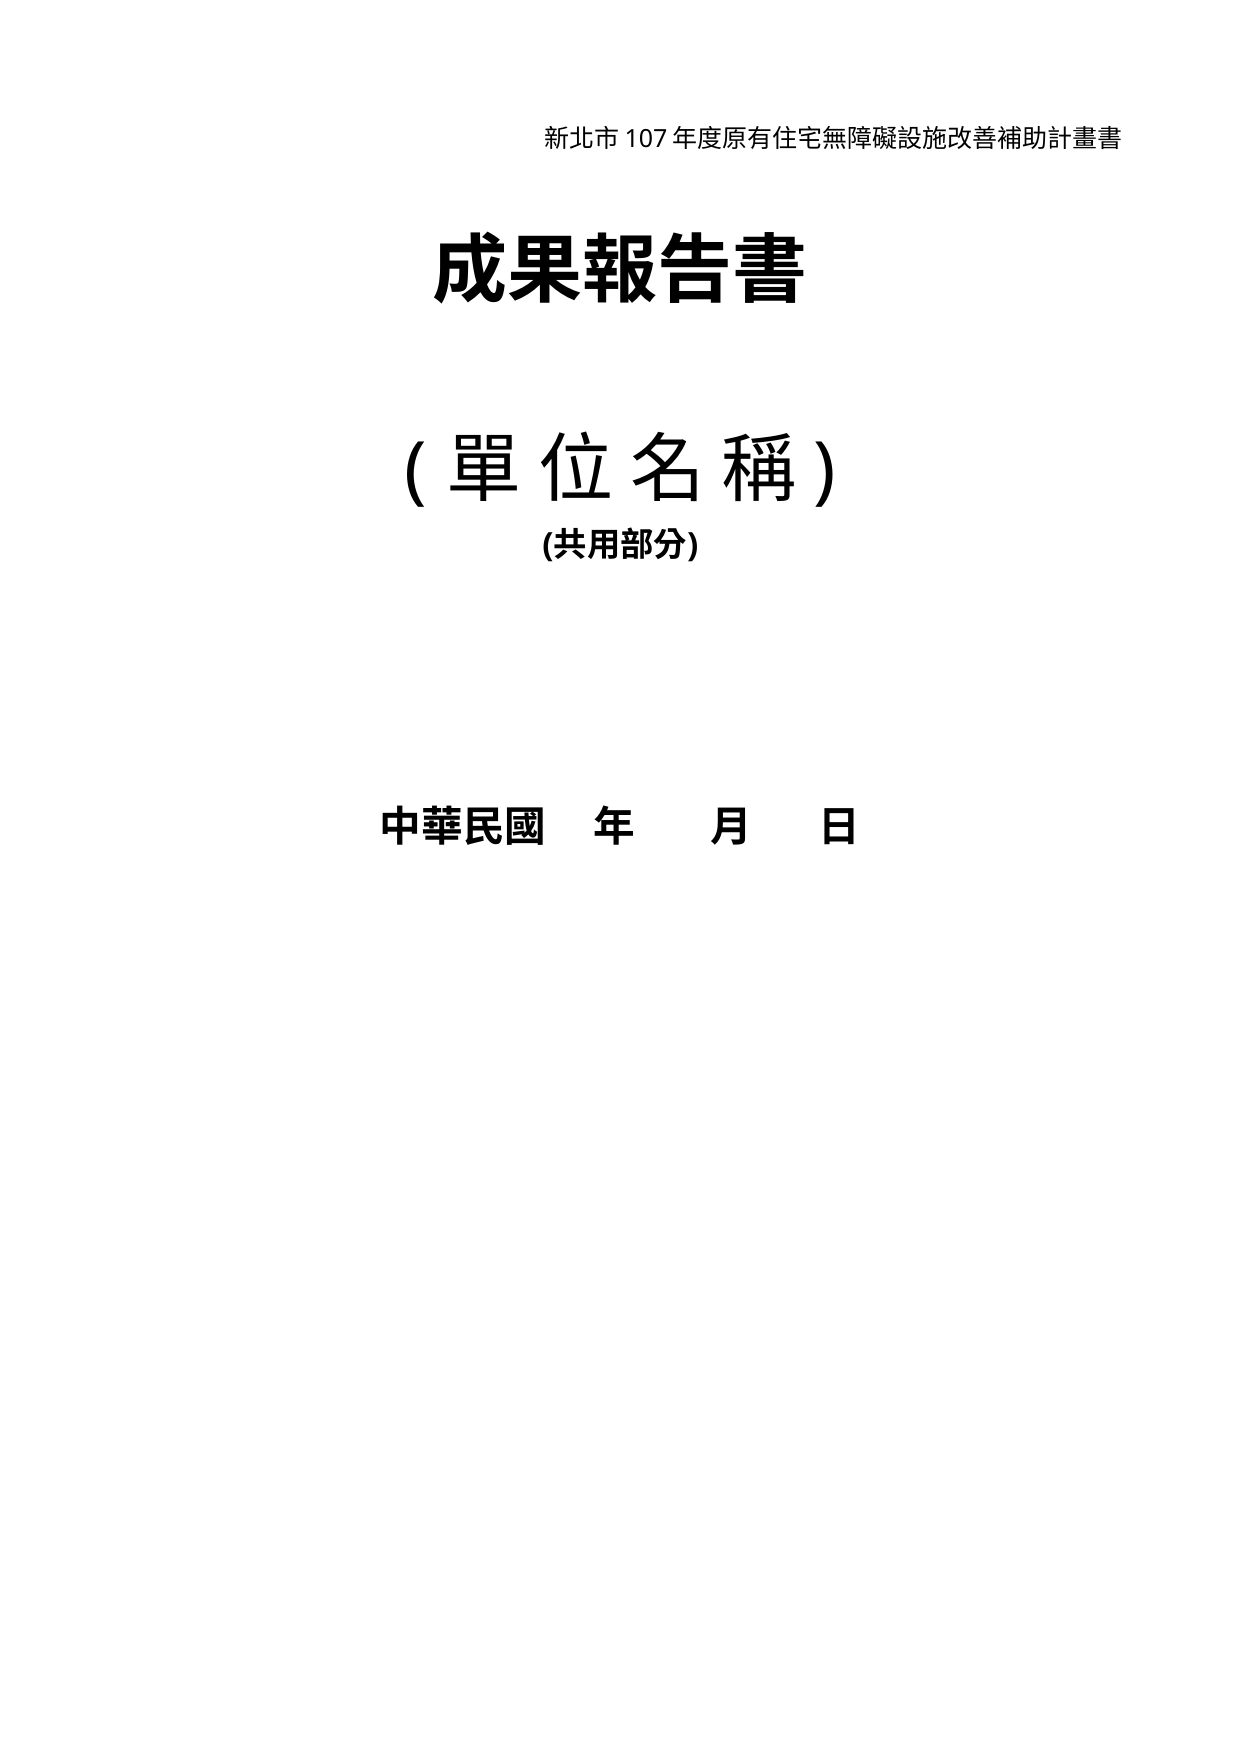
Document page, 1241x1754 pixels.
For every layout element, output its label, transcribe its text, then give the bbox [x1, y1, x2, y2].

text (共用部分) [118, 518, 1122, 566]
text 成果報告書 [118, 209, 1122, 318]
text 中華民國 年 月 日 [118, 793, 1122, 853]
text ( 單 位 名 稱 ) [118, 409, 1122, 518]
